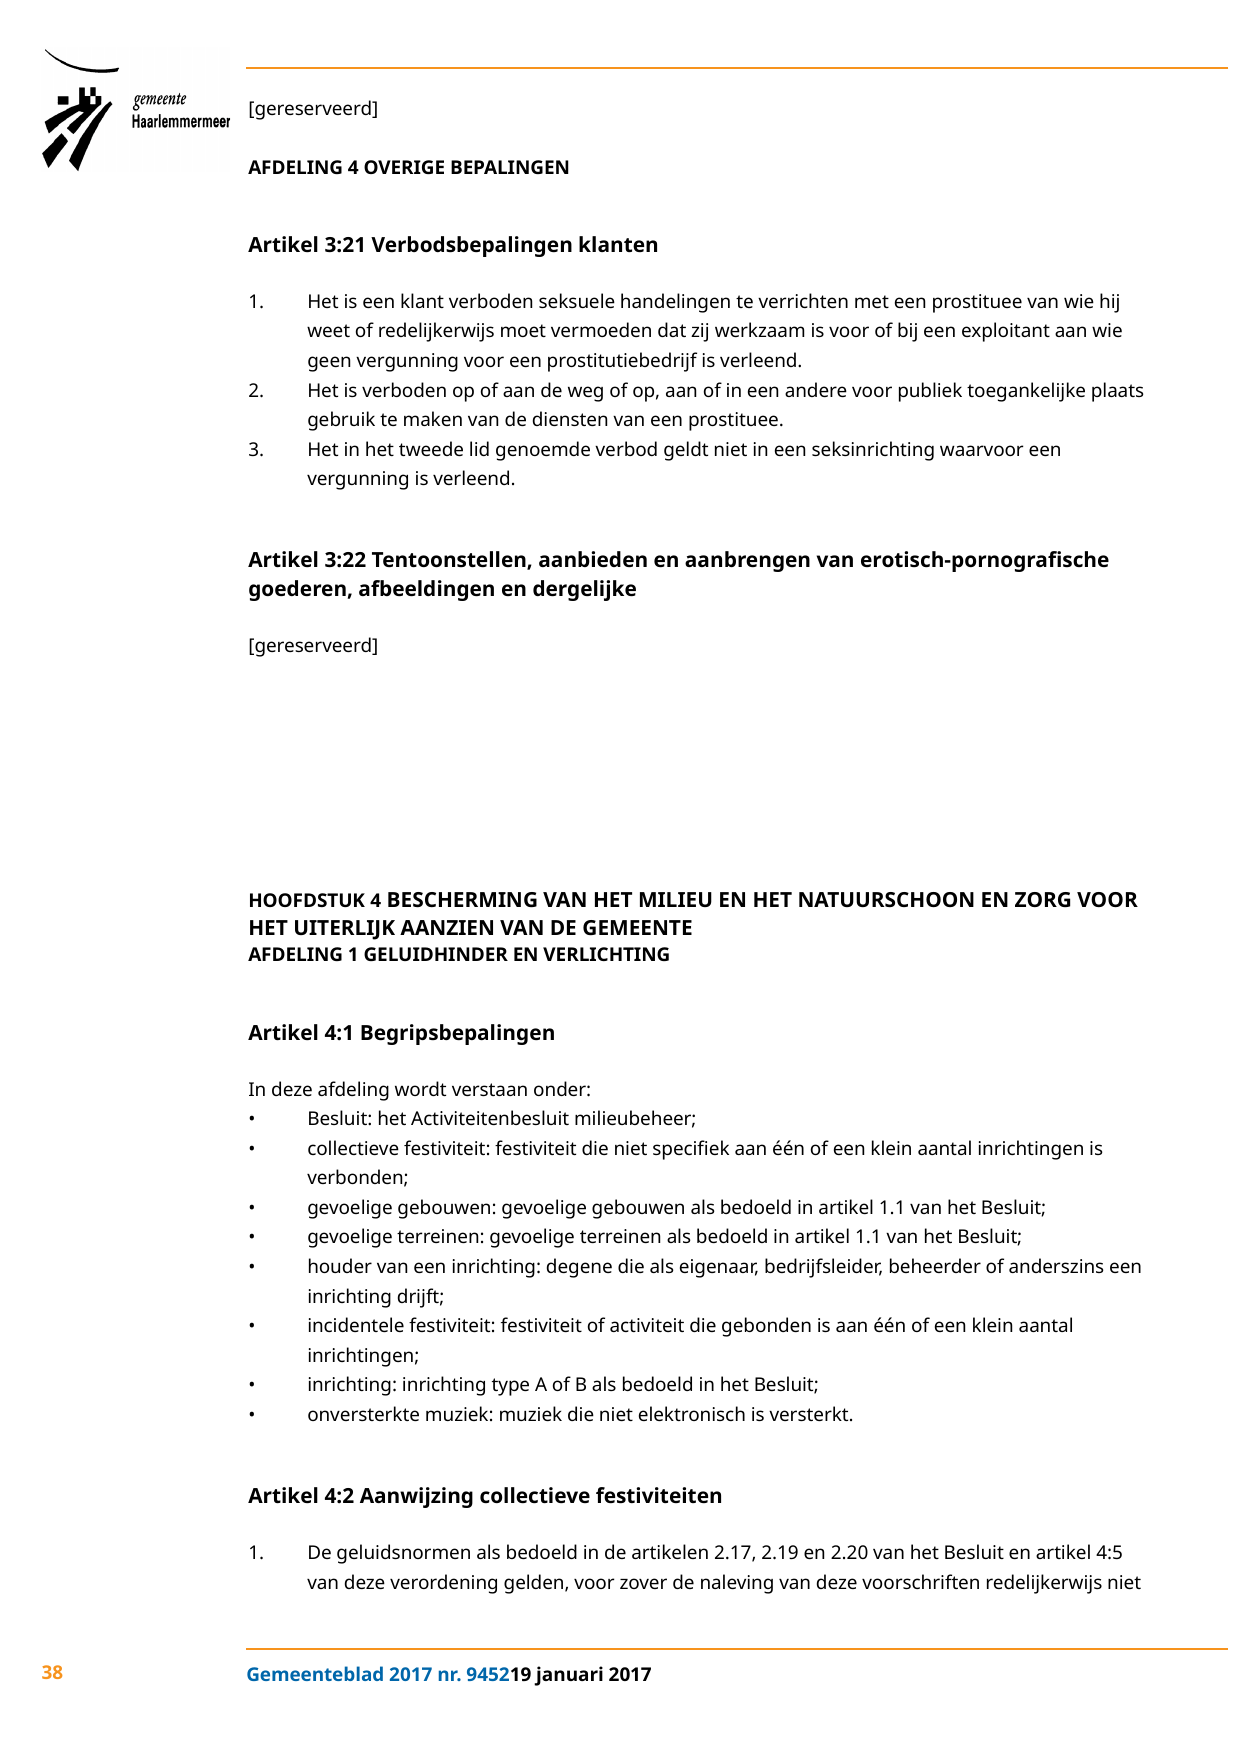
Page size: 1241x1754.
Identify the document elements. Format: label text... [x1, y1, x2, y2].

list incidentele festiviteit: festiviteit of activiteit die gebonden is aan één of een klein aantal inrichtingen; [248, 1312, 1152, 1368]
text Artikel 3:21 Verbodsbepalingen klanten [248, 230, 1152, 258]
text HOOFDSTUK 4 BESCHERMING VAN HET MILIEU EN HET NATUURSCHOON EN ZORG VOOR HET UITERLIJK AANZIEN VAN DE GEMEENTE [248, 885, 1152, 942]
list Het is verboden op of aan de weg of op, aan of in een andere voor publiek toegankelijke plaats gebruik te maken van de diensten van een prostituee. [248, 377, 1152, 432]
list De geluidsnormen als bedoeld in de artikelen 2.17, 2.19 en 2.20 van het Besluit en artikel 4:5 van deze verordening gelden, voor zover de naleving van deze voorschriften redelijkerwijs niet [248, 1539, 1152, 1594]
text AFDELING 4 OVERIGE BEPALINGEN [248, 154, 1152, 180]
list gevoelige terreinen: gevoelige terreinen als bedoeld in artikel 1.1 van het Besluit; [248, 1224, 1152, 1249]
list inrichting: inrichting type A of B als bedoeld in het Besluit; [248, 1372, 1152, 1397]
list houder van een inrichting: degene die als eigenaar, bedrijfsleider, beheerder of anderszins een inrichting drijft; [248, 1253, 1152, 1309]
list onversterkte muziek: muziek die niet elektronisch is versterkt. [248, 1401, 1152, 1427]
text AFDELING 1 GELUIDHINDER EN VERLICHTING [248, 942, 1152, 967]
text In deze afdeling wordt verstaan onder: [248, 1076, 1152, 1102]
list Het is een klant verboden seksuele handelingen te verrichten met een prostituee van wie hij weet of redelijkerwijs moet vermoeden dat zij werkzaam is voor of bij een exploitant aan wie geen vergunning voor een prostitutiebedrijf is verleend. [248, 288, 1152, 373]
list Besluit: het Activiteitenbesluit milieubeheer; [248, 1105, 1152, 1131]
list Het in het tweede lid genoemde verbod geldt niet in een seksinrichting waarvoor een vergunning is verleend. [248, 436, 1152, 491]
text Artikel 4:1 Begripsbepalingen [248, 1018, 1152, 1046]
picture [41, 47, 231, 172]
list collectieve festiviteit: festiviteit die niet specifiek aan één of een klein aantal inrichtingen is verbonden; [248, 1135, 1152, 1190]
text [gereserveerd] [248, 95, 1152, 121]
list gevoelige gebouwen: gevoelige gebouwen als bedoeld in artikel 1.1 van het Besluit; [248, 1194, 1152, 1220]
text Artikel 3:22 Tentoonstellen, aanbieden en aanbrengen van erotisch-pornografische goederen, afbeeldingen en dergelijke [248, 546, 1152, 602]
text Artikel 4:2 Aanwijzing collectieve festiviteiten [248, 1481, 1152, 1510]
text [gereserveerd] [248, 632, 1152, 658]
